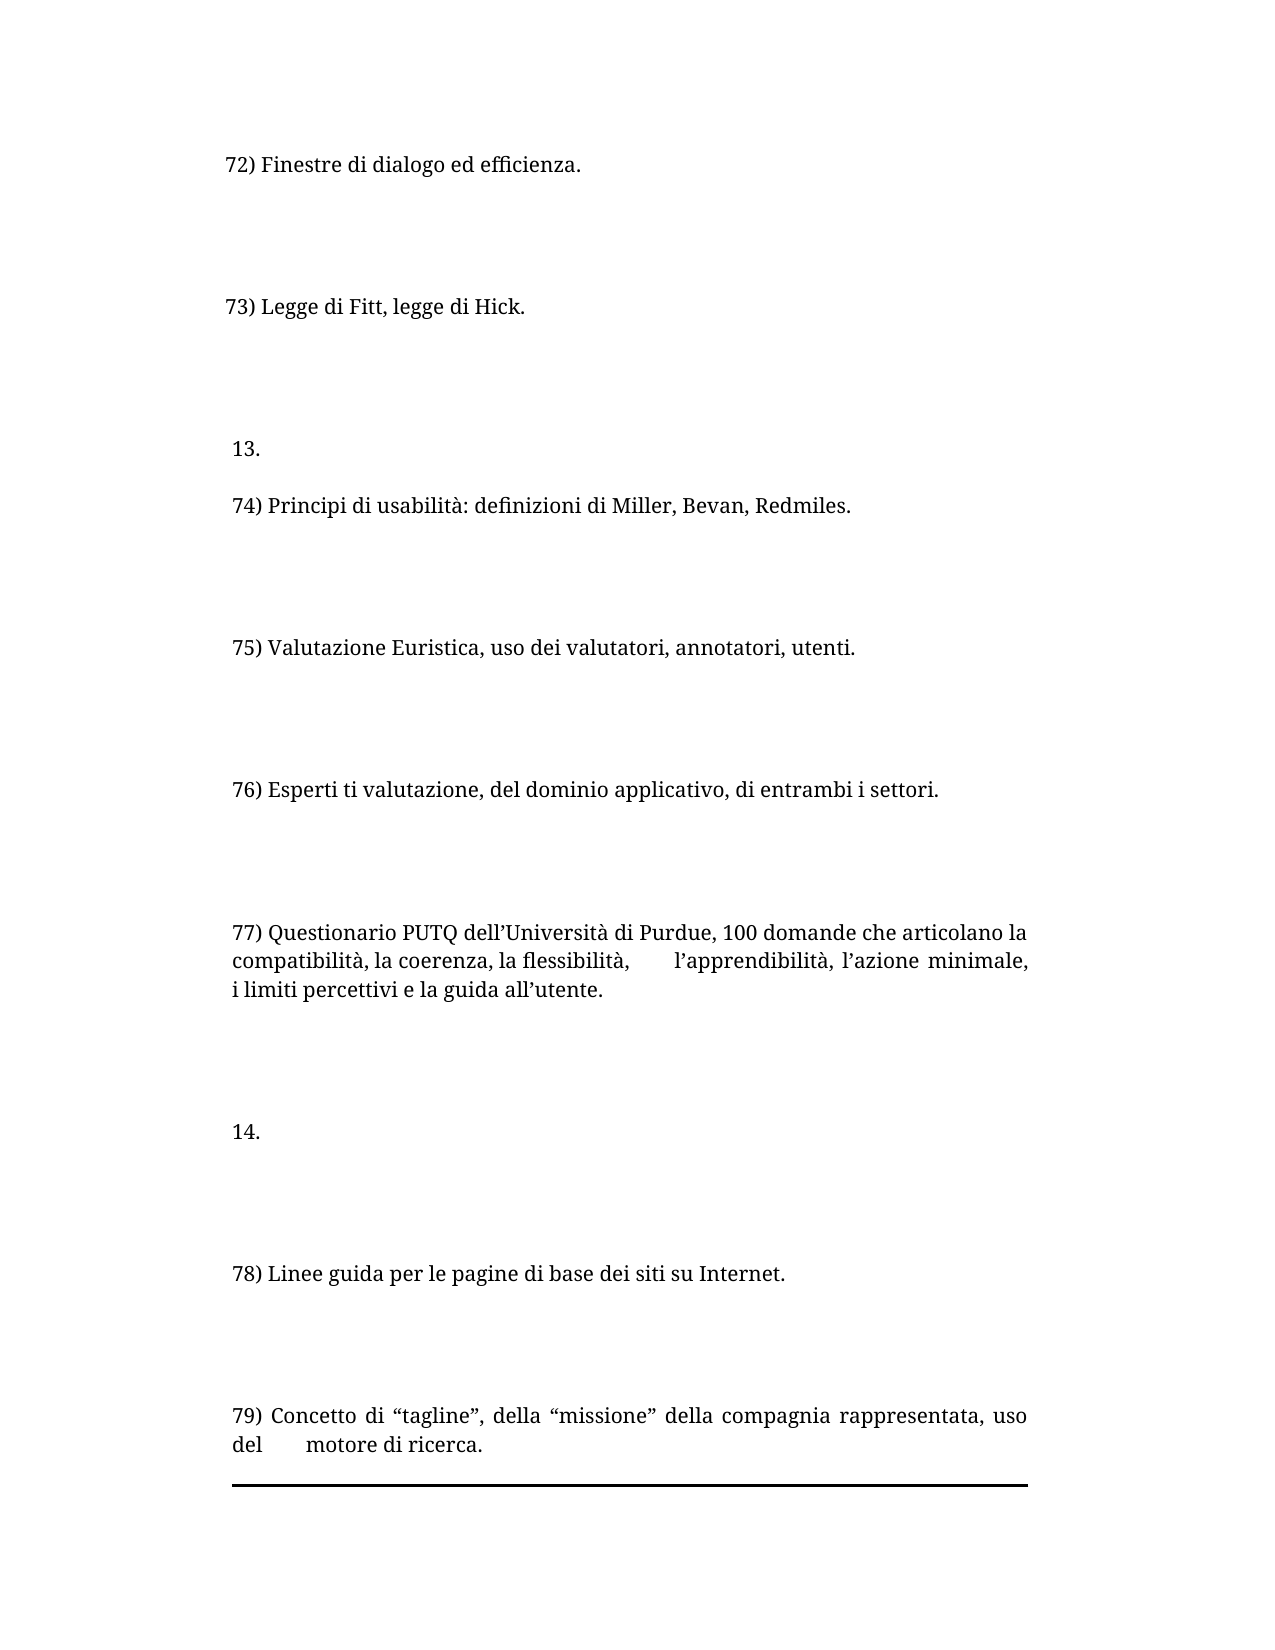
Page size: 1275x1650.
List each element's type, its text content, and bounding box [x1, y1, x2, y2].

text 73) Legge di Fitt, legge di Hick. [225, 292, 1028, 321]
text 78) Linee guida per le pagine di base dei siti su Internet. [232, 1259, 1028, 1287]
text 76) Esperti ti valutazione, del dominio applicativo, di entrambi i settori. [232, 776, 1028, 804]
text 77) Questionario PUTQ dell’Università di Purdue, 100 domande che articolano la compatibilità, la coerenza, la flessibilità, l’apprendibilità, l’azione minimale, i limiti percettivi e la guida all’utente. [232, 918, 1028, 1003]
text 14. [232, 1117, 1028, 1145]
text 72) Finestre di dialogo ed efficienza. [225, 150, 1028, 178]
text 75) Valutazione Euristica, uso dei valutatori, annotatori, utenti. [232, 633, 1028, 662]
text 74) Principi di usabilità: definizioni di Miller, Bevan, Redmiles. [232, 491, 1028, 520]
text 13. [232, 434, 1028, 463]
text 79) Concetto di “tagline”, della “missione” della compagnia rappresentata, uso del motore di ricerca. [232, 1401, 1028, 1458]
